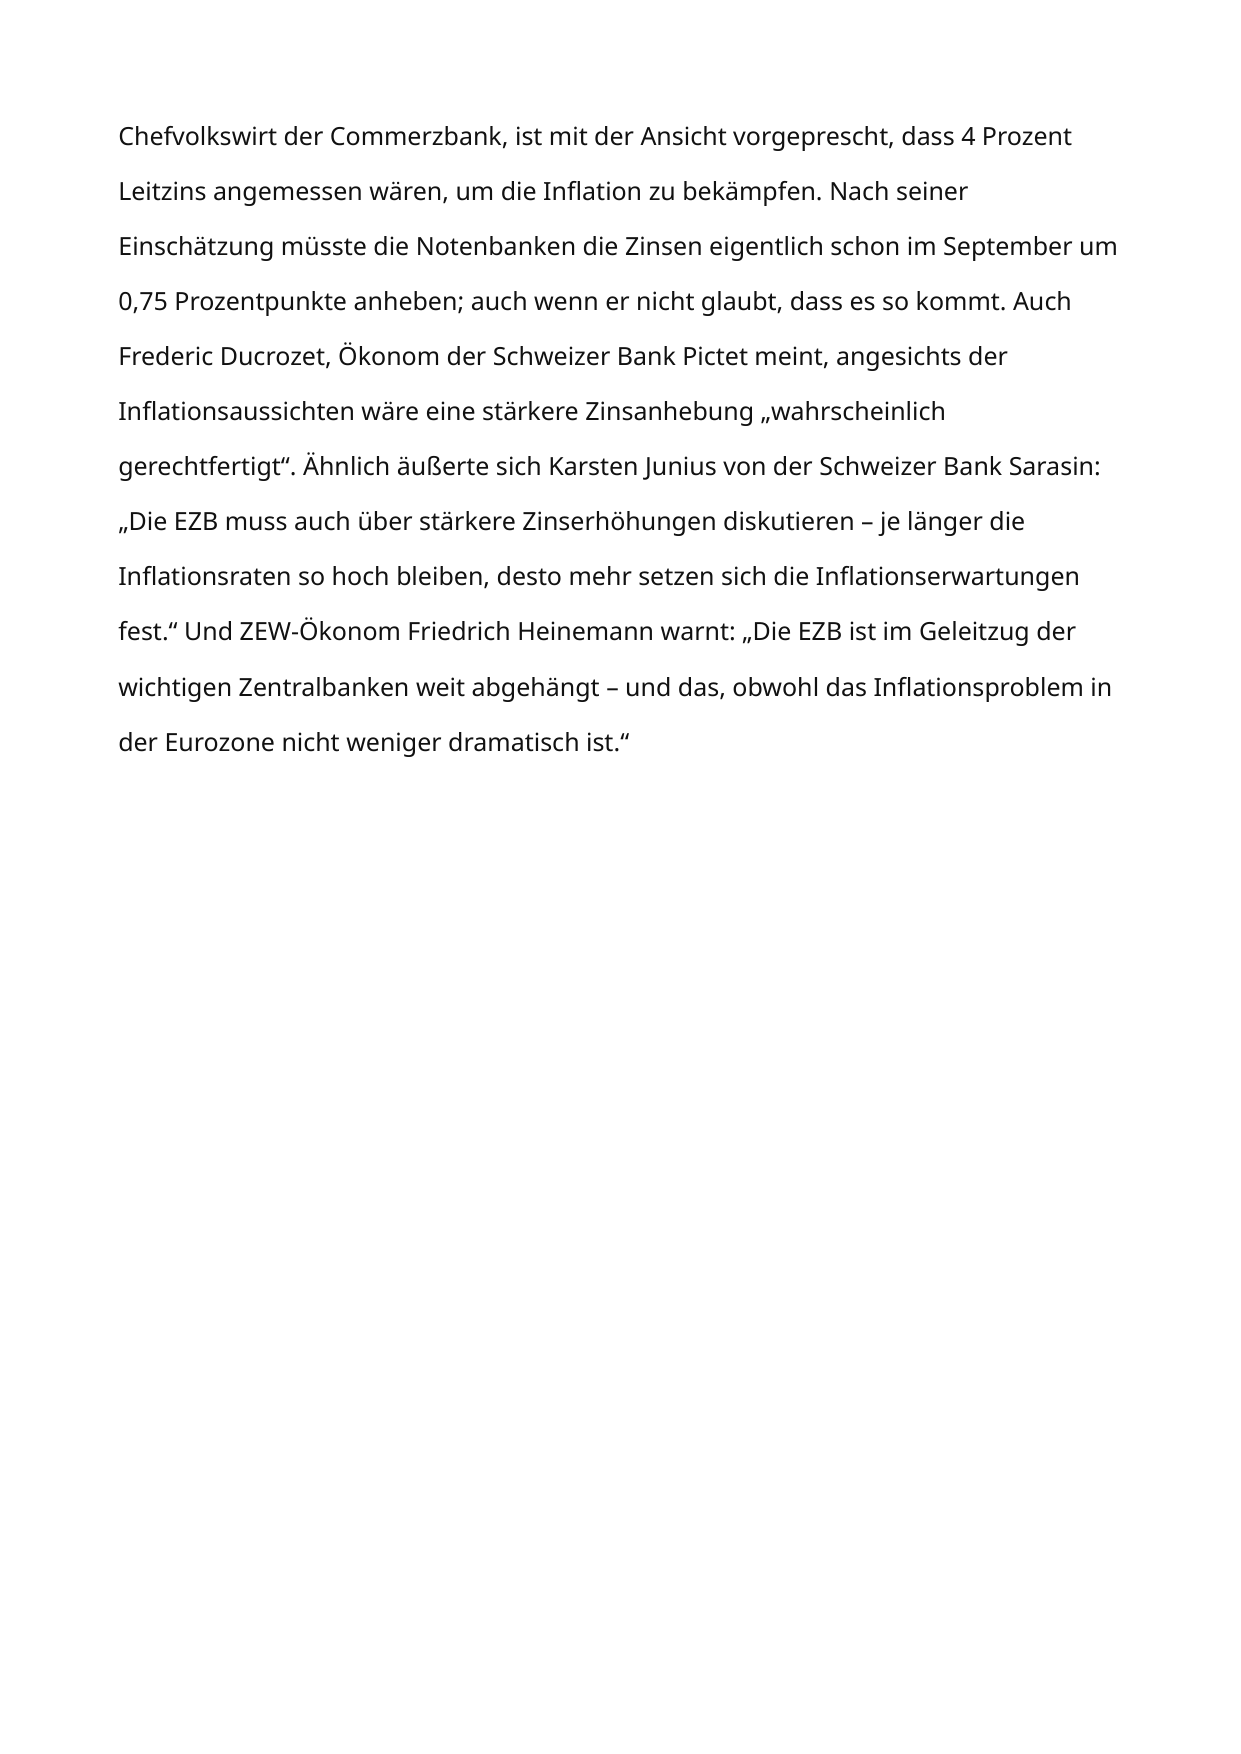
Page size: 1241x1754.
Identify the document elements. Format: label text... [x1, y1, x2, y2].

text Chefvolkswirt der Commerzbank, ist mit der Ansicht vorgeprescht, dass 4 Prozent Leitzins angemessen wären, um die Inflation zu bekämpfen. Nach seiner Einschätzung müsste die Notenbanken die Zinsen eigentlich schon im September um 0,75 Prozentpunkte anheben; auch wenn er nicht glaubt, dass es so kommt. Auch Frederic Ducrozet, Ökonom der Schweizer Bank Pictet meint, angesichts der Inflationsaussichten wäre eine stärkere Zinsanhebung „wahrscheinlich gerechtfertigt“. Ähnlich äußerte sich Karsten Junius von der Schweizer Bank Sarasin: „Die EZB muss auch über stärkere Zinserhöhungen diskutieren – je länger die Inflationsraten so hoch bleiben, desto mehr setzen sich die Inflationserwartungen fest.“ Und ZEW-Ökonom Friedrich Heinemann warnt: „Die EZB ist im Geleitzug der wichtigen Zentralbanken weit abgehängt – und das, obwohl das Inflationsproblem in der Eurozone nicht weniger dramatisch ist.“ [118, 118, 1122, 758]
